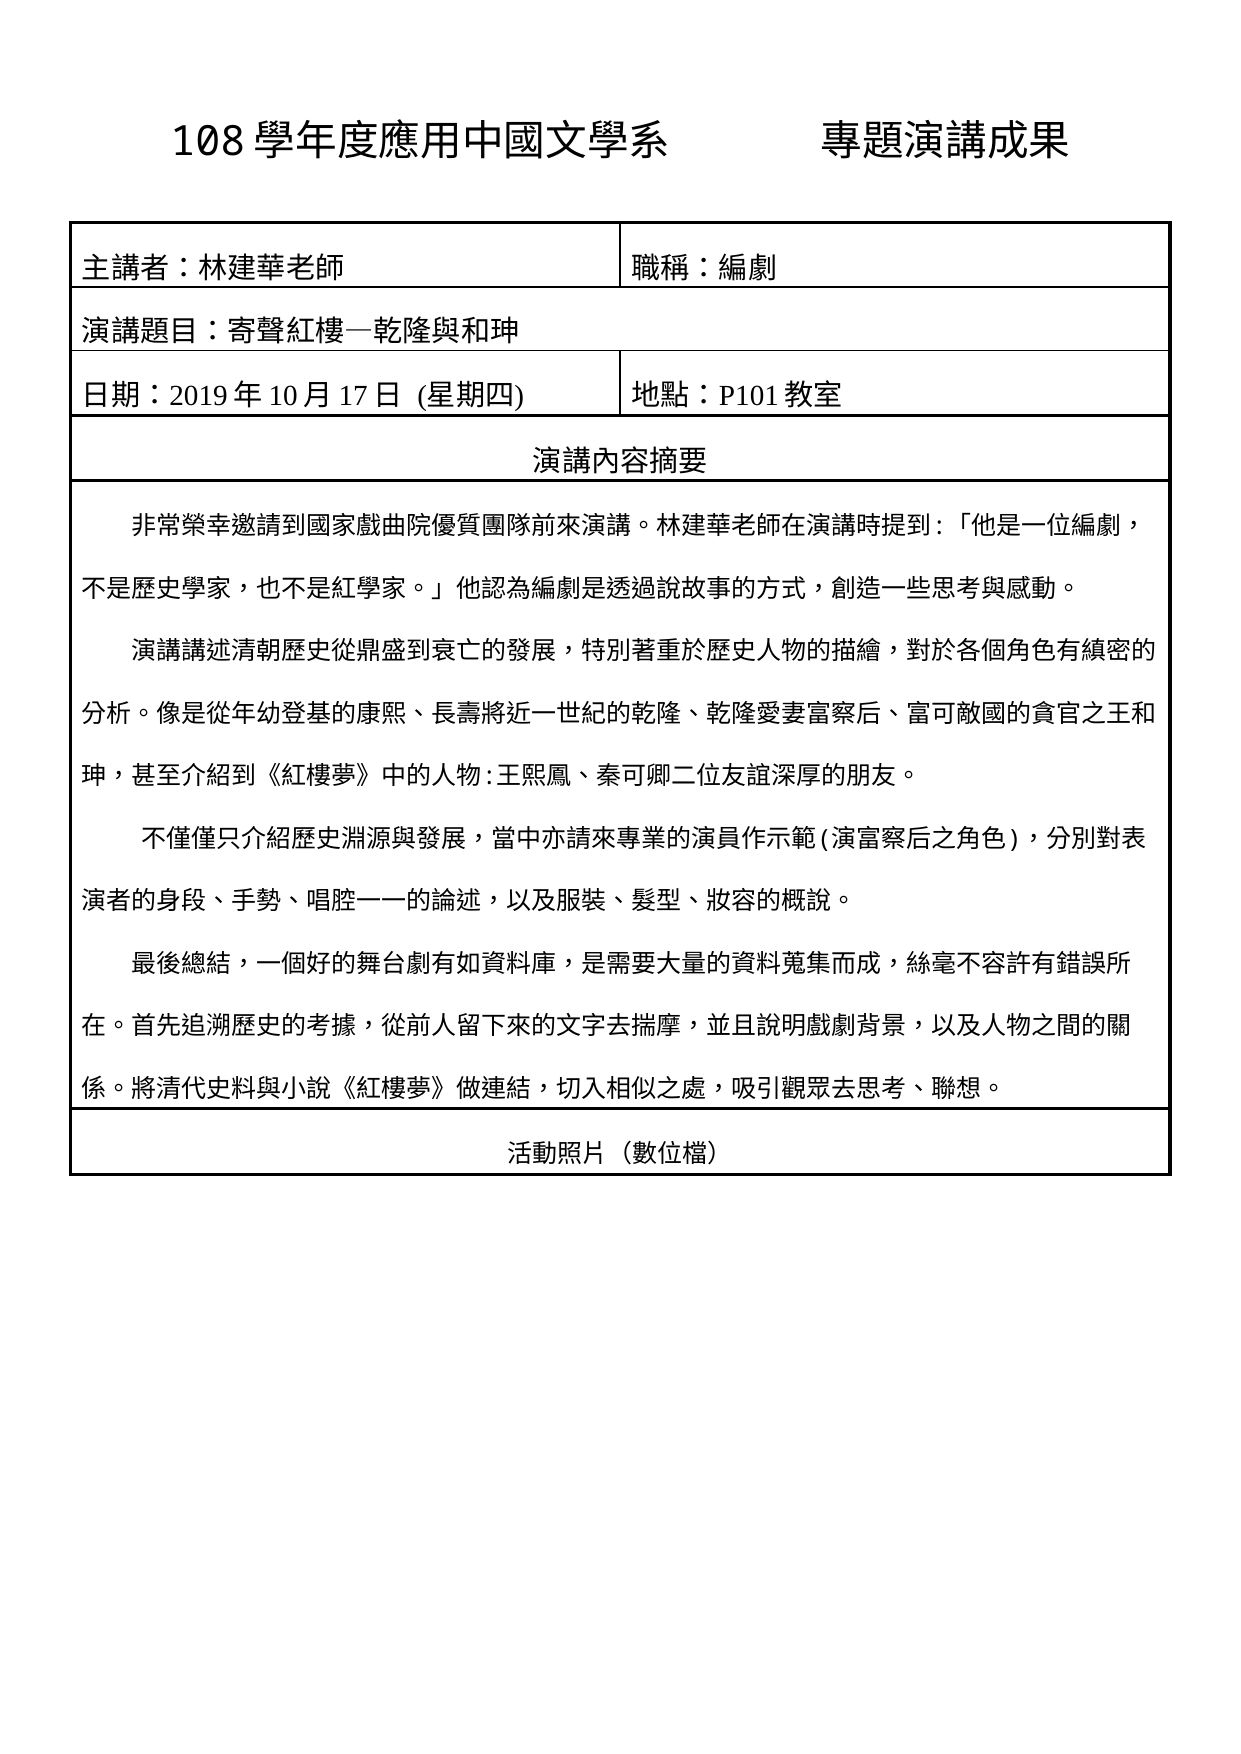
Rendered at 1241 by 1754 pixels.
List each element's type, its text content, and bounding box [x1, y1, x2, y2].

table_cell 活動照片（數位檔） [72, 1110, 1168, 1173]
table_cell 地點：P101教室 [621, 351, 1168, 413]
table_cell 日期：2019年10月17日 (星期四) [72, 351, 619, 413]
text 108學年度應用中國文學系 專題演講成果 [59, 96, 1181, 158]
table_header 職稱：編劇 [621, 224, 1168, 286]
table_header 主講者：林建華老師 [72, 224, 619, 286]
table_cell 演講內容摘要 [72, 417, 1168, 479]
table_cell 演講題目：寄聲紅樓—乾隆與和珅 [72, 288, 1168, 350]
table_cell 非常榮幸邀請到國家戲曲院優質團隊前來演講。林建華老師在演講時提到:「他是一位編劇，不是歷史學家，也不是紅學家。」他認為編劇是透過說故事的方式，創造一些思考與感動。 演講講述清朝歷史從鼎盛到衰亡的發展，特別著重於歷史人物的描繪，對於各個角色有縝密的分析。像是從年幼登基的康熙、長壽將近一世紀的乾隆、乾隆愛妻富察后、富可敵國的貪官之王和珅，甚至介紹到《紅樓夢》中的人物:王熙鳳、秦可卿二位友誼深厚的朋友。 不僅僅只介紹歷史淵源與發展，當中亦請來專業的演員作示範(演富察后之角色)，分別對表演者的身段、手勢、唱腔一一的論述，以及服裝、髮型、妝容的概說。 最後總結，一個好的舞台劇有如資料庫，是需要大量的資料蒐集而成，絲毫不容許有錯誤所在。首先追溯歷史的考據，從前人留下來的文字去揣摩，並且說明戲劇背景，以及人物之間的關係。將清代史料與小說《紅樓夢》做連結，切入相似之處，吸引觀眾去思考、聯想。 [72, 482, 1168, 1107]
